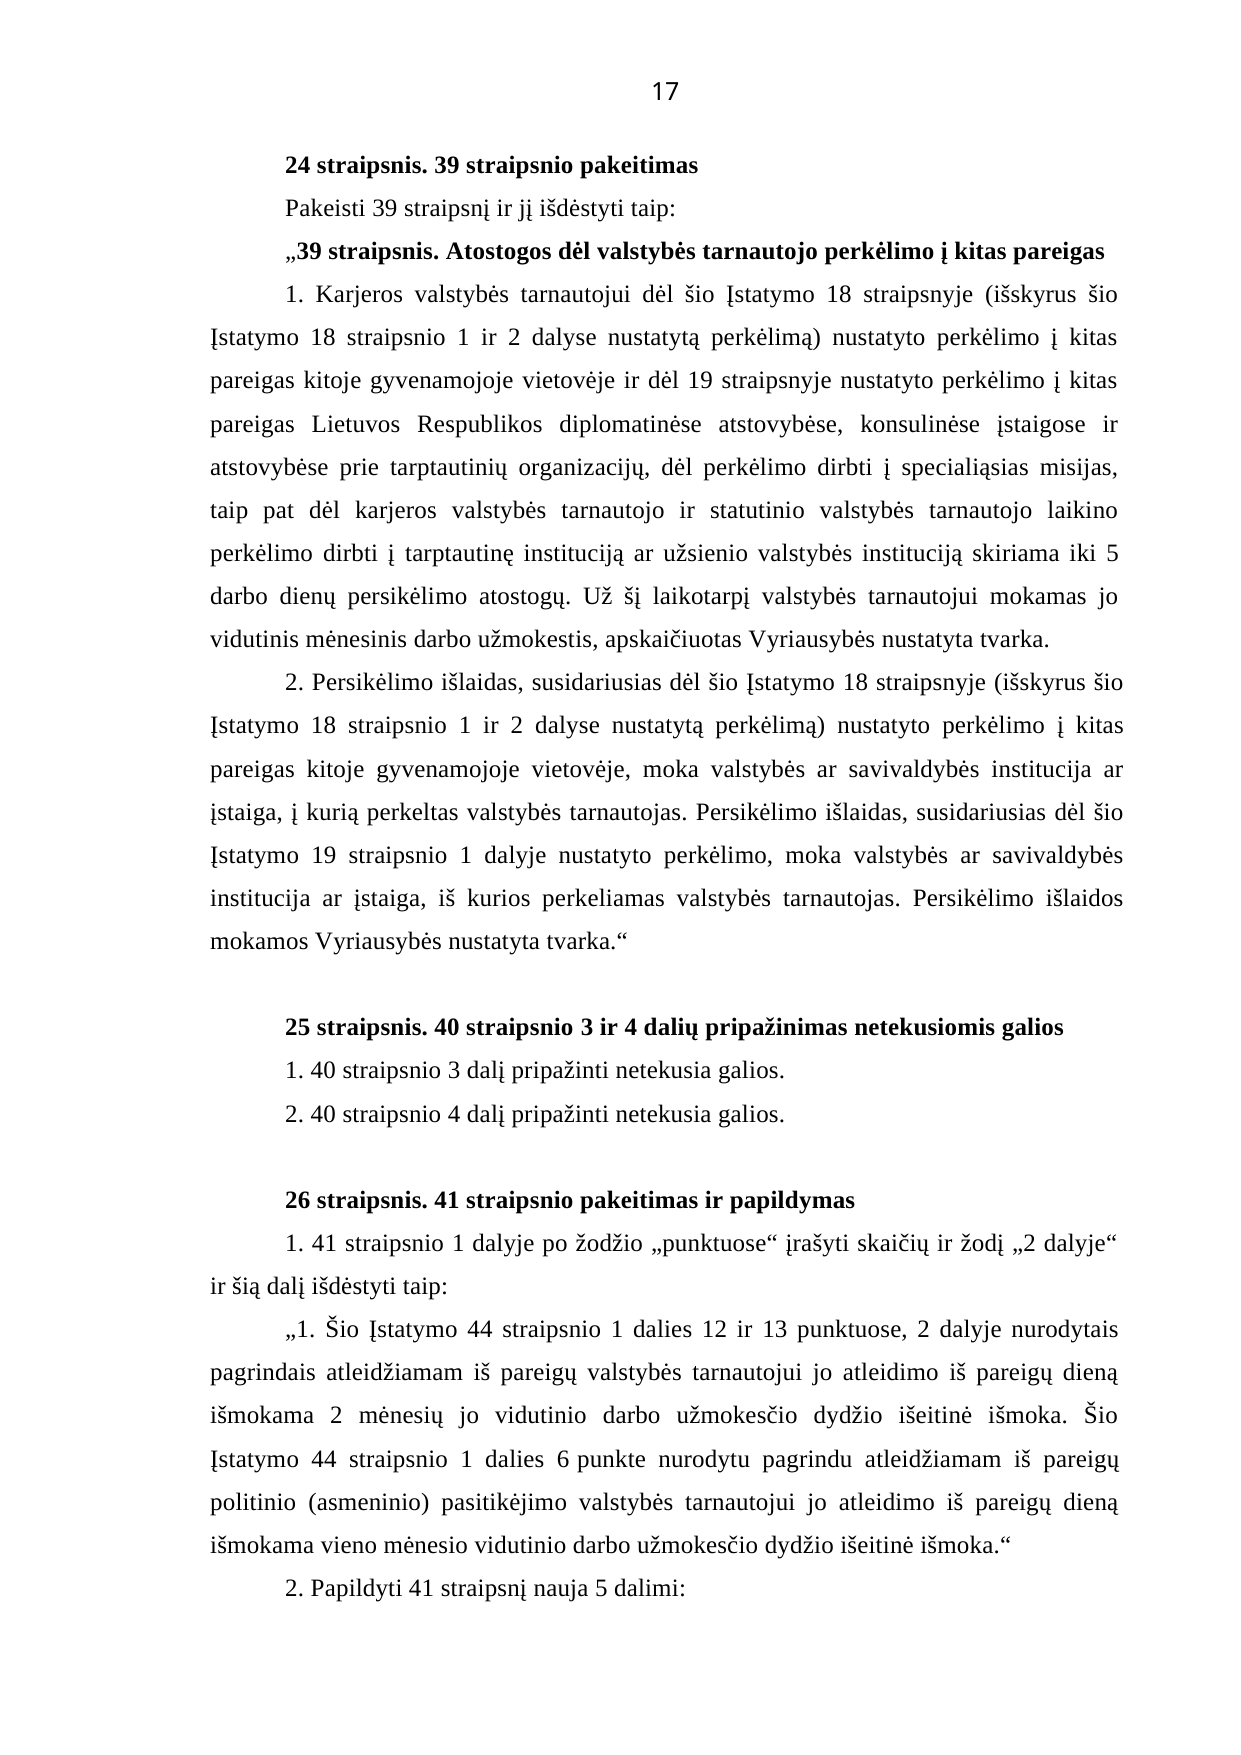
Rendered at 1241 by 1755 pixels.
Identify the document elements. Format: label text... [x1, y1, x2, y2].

text 2. 40 straipsnio 4 dalį pripažinti netekusia galios. [210, 1099, 1120, 1127]
text 1. 41 straipsnio 1 dalyje po žodžio „punktuose“ įrašyti skaičių ir žodį „2 dalyje“ ir šią dalį išdėstyti taip: [210, 1228, 1120, 1300]
text 24 straipsnis. 39 straipsnio pakeitimas [210, 150, 1120, 179]
text 1. 40 straipsnio 3 dalį pripažinti netekusia galios. [210, 1056, 1120, 1084]
text Pakeisti 39 straipsnį ir jį išdėstyti taip: [210, 193, 1120, 222]
text 25 straipsnis. 40 straipsnio 3 ir 4 dalių pripažinimas netekusiomis galios [210, 1012, 1120, 1041]
text „1. Šio Įstatymo 44 straipsnio 1 dalies 12 ir 13 punktuose, 2 dalyje nurodytais pagrindais atleidžiamam iš pareigų valstybės tarnautojui jo atleidimo iš pareigų dieną išmokama 2 mėnesių jo vidutinio darbo užmokesčio dydžio išeitinė išmoka. Šio Įstatymo 44 straipsnio 1 dalies 6 punkte nurodytu pagrindu atleidžiamam iš pareigų politinio (asmeninio) pasitikėjimo valstybės tarnautojui jo atleidimo iš pareigų dieną išmokama vieno mėnesio vidutinio darbo užmokesčio dydžio išeitinė išmoka.“ [210, 1314, 1120, 1559]
text „39 straipsnis. Atostogos dėl valstybės tarnautojo perkėlimo į kitas pareigas [210, 236, 1120, 265]
text 1. Karjeros valstybės tarnautojui dėl šio Įstatymo 18 straipsnyje (išskyrus šio Įstatymo 18 straipsnio 1 ir 2 dalyse nustatytą perkėlimą) nustatyto perkėlimo į kitas pareigas kitoje gyvenamojoje vietovėje ir dėl 19 straipsnyje nustatyto perkėlimo į kitas pareigas Lietuvos Respublikos diplomatinėse atstovybėse, konsulinėse įstaigose ir atstovybėse prie tarptautinių organizacijų, dėl perkėlimo dirbti į specialiąsias misijas, taip pat dėl karjeros valstybės tarnautojo ir statutinio valstybės tarnautojo laikino perkėlimo dirbti į tarptautinę instituciją ar užsienio valstybės instituciją skiriama iki 5 darbo dienų persikėlimo atostogų. Už šį laikotarpį valstybės tarnautojui mokamas jo vidutinis mėnesinis darbo užmokestis, apskaičiuotas Vyriausybės nustatyta tvarka. [210, 279, 1120, 653]
text 2. Persikėlimo išlaidas, susidariusias dėl šio Įstatymo 18 straipsnyje (išskyrus šio Įstatymo 18 straipsnio 1 ir 2 dalyse nustatytą perkėlimą) nustatyto perkėlimo į kitas pareigas kitoje gyvenamojoje vietovėje, moka valstybės ar savivaldybės institucija ar įstaiga, į kurią perkeltas valstybės tarnautojas. Persikėlimo išlaidas, susidariusias dėl šio Įstatymo 19 straipsnio 1 dalyje nustatyto perkėlimo, moka valstybės ar savivaldybės institucija ar įstaiga, iš kurios perkeliamas valstybės tarnautojas. Persikėlimo išlaidos mokamos Vyriausybės nustatyta tvarka.“ [210, 667, 1126, 955]
text 26 straipsnis. 41 straipsnio pakeitimas ir papildymas [210, 1185, 1120, 1214]
text 2. Papildyti 41 straipsnį nauja 5 dalimi: [210, 1573, 1120, 1602]
